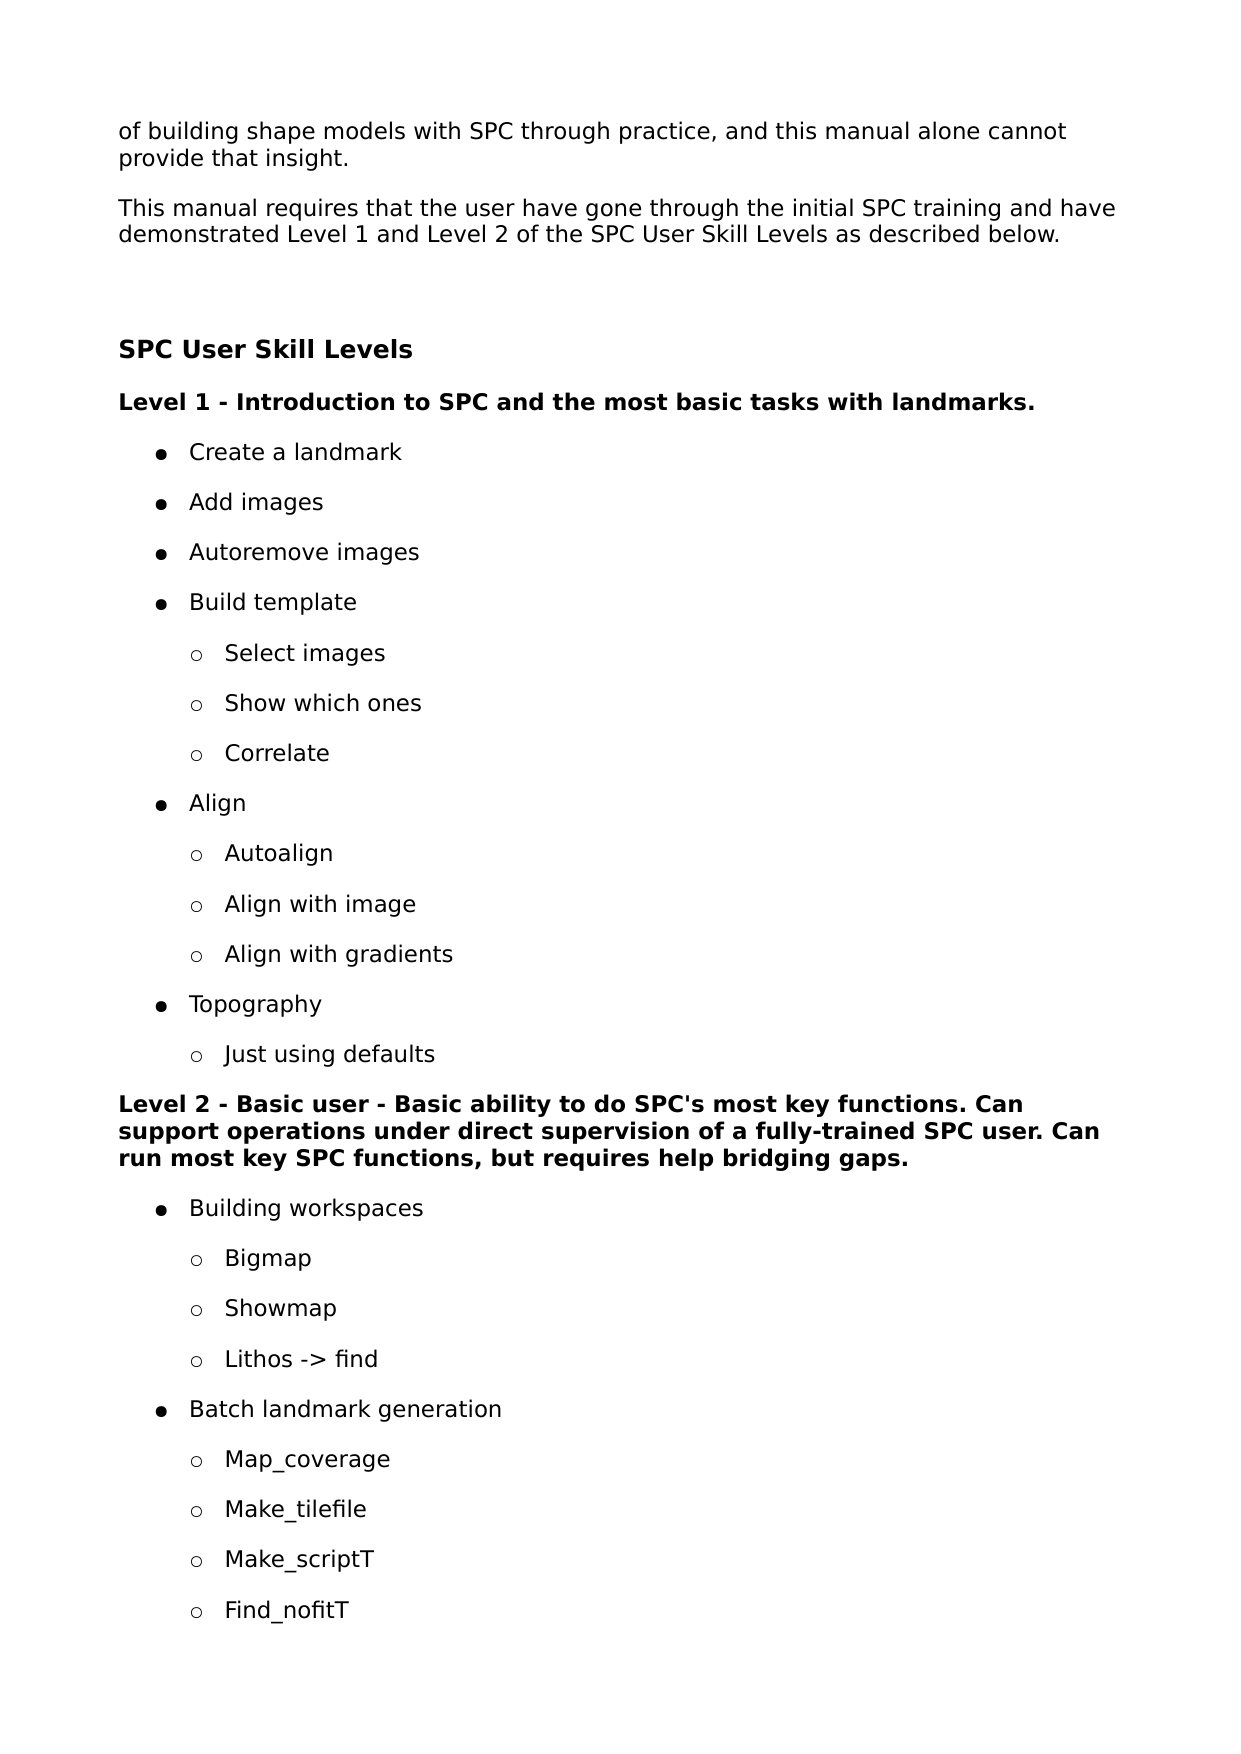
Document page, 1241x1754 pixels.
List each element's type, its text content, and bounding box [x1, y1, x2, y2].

list Add images [153, 489, 1122, 516]
list Batch landmark generation [153, 1396, 1122, 1423]
list Autoalign [189, 841, 1122, 867]
list Align with image [189, 891, 1122, 917]
list Building workspaces [153, 1195, 1122, 1222]
list Make_scriptT [189, 1547, 1122, 1573]
list Align with gradients [189, 941, 1122, 968]
text Level 1 - Introduction to SPC and the most basic tasks with landmarks. [118, 389, 1122, 415]
text This manual requires that the user have gone through the initial SPC training and have demonstrated Level 1 and Level 2 of the SPC User Skill Levels as described below. [118, 195, 1122, 248]
list Create a landmark [153, 439, 1122, 466]
list Bigmap [189, 1245, 1122, 1272]
list Make_tilefile [189, 1496, 1122, 1523]
list Build template [153, 589, 1122, 616]
list Select images [189, 640, 1122, 666]
list Correlate [189, 740, 1122, 767]
text of building shape models with SPC through practice, and this manual alone cannot provide that insight. [118, 118, 1122, 171]
text Level 2 - Basic user - Basic ability to do SPC's most key functions. Can support operations under direct supervision of a fully-trained SPC user. Can run most key SPC functions, but requires help bridging gaps. [118, 1092, 1122, 1172]
list Align [153, 790, 1122, 817]
list Lithos -> find [189, 1346, 1122, 1372]
list Showmap [189, 1296, 1122, 1322]
list Just using defaults [189, 1041, 1122, 1068]
subtitle SPC User Skill Levels [118, 335, 1122, 364]
list Map_coverage [189, 1446, 1122, 1473]
list Topography [153, 991, 1122, 1018]
list Show which ones [189, 690, 1122, 717]
list Find_nofitT [189, 1597, 1122, 1623]
list Autoremove images [153, 539, 1122, 566]
